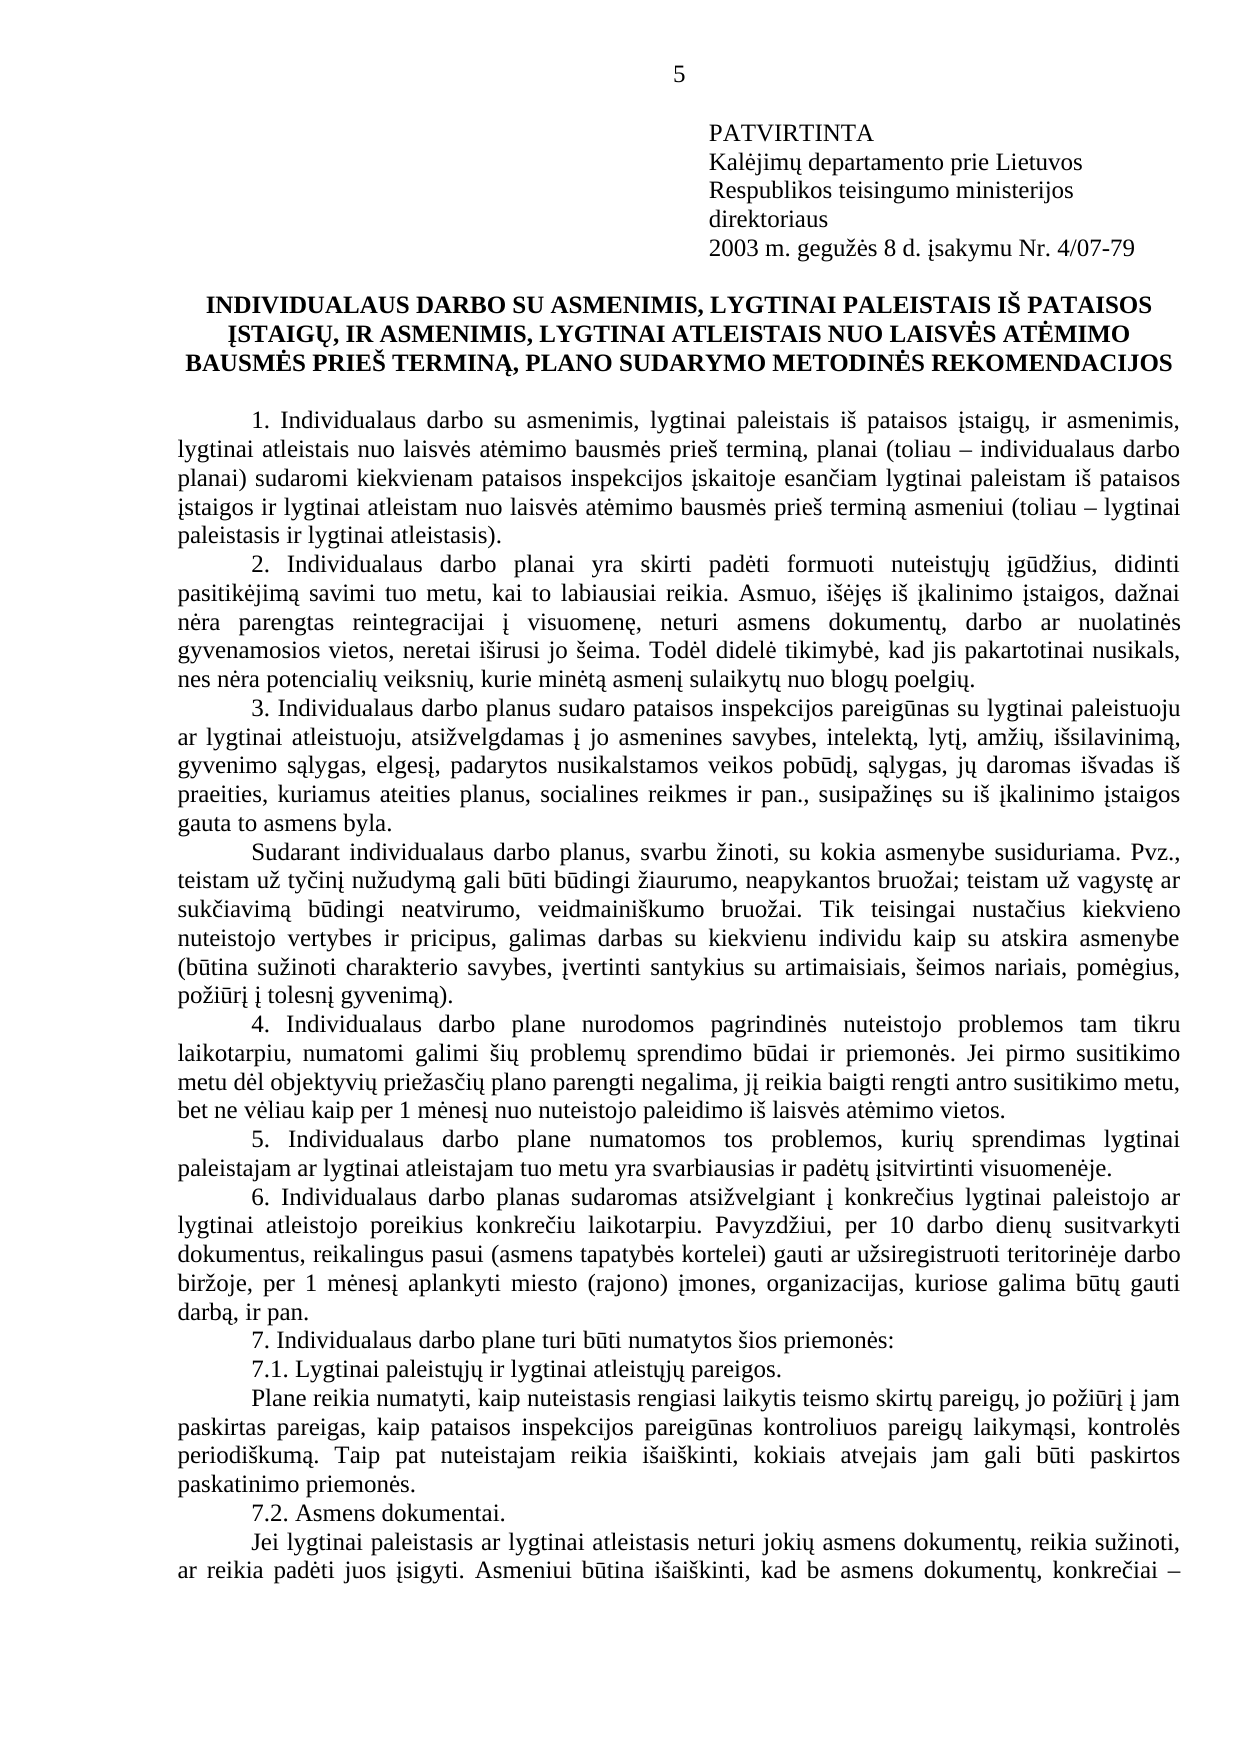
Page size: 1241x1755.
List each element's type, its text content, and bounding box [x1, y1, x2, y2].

text 3. Individualaus darbo planus sudaro pataisos inspekcijos pareigūnas su lygtinai paleistuoju ar lygtinai atleistuoju, atsižvelgdamas į jo asmenines savybes, intelektą, lytį, amžių, išsilavinimą, gyvenimo sąlygas, elgesį, padarytos nusikalstamos veikos pobūdį, sąlygas, jų daromas išvadas iš praeities, kuriamus ateities planus, socialines reikmes ir pan., susipažinęs su iš įkalinimo įstaigos gauta to asmens byla. [177, 693, 1181, 837]
text 7.2. Asmens dokumentai. [177, 1498, 1181, 1527]
text 7.1. Lygtinai paleistųjų ir lygtinai atleistųjų pareigos. [177, 1354, 1181, 1383]
text direktoriaus [177, 204, 1181, 233]
text PATVIRTINTA [177, 118, 1181, 147]
text 5. Individualaus darbo plane numatomos tos problemos, kurių sprendimas lygtinai paleistajam ar lygtinai atleistajam tuo metu yra svarbiausias ir padėtų įsitvirtinti visuomenėje. [177, 1124, 1181, 1182]
text 2. Individualaus darbo planai yra skirti padėti formuoti nuteistųjų įgūdžius, didinti pasitikėjimą savimi tuo metu, kai to labiausiai reikia. Asmuo, išėjęs iš įkalinimo įstaigos, dažnai nėra parengtas reintegracijai į visuomenę, neturi asmens dokumentų, darbo ar nuolatinės gyvenamosios vietos, neretai iširusi jo šeima. Todėl didelė tikimybė, kad jis pakartotinai nusikals, nes nėra potencialių veiksnių, kurie minėtą asmenį sulaikytų nuo blogų poelgių. [177, 549, 1181, 693]
text Plane reikia numatyti, kaip nuteistasis rengiasi laikytis teismo skirtų pareigų, jo požiūrį į jam paskirtas pareigas, kaip pataisos inspekcijos pareigūnas kontroliuos pareigų laikymąsi, kontrolės periodiškumą. Taip pat nuteistajam reikia išaiškinti, kokiais atvejais jam gali būti paskirtos paskatinimo priemonės. [177, 1383, 1181, 1498]
text Kalėjimų departamento prie Lietuvos [177, 147, 1181, 176]
text Jei lygtinai paleistasis ar lygtinai atleistasis neturi jokių asmens dokumentų, reikia sužinoti, ar reikia padėti juos įsigyti. Asmeniui būtina išaiškinti, kad be asmens dokumentų, konkrečiai – [177, 1527, 1181, 1584]
text 7. Individualaus darbo plane turi būti numatytos šios priemonės: [177, 1326, 1181, 1354]
text Respublikos teisingumo ministerijos [177, 176, 1181, 204]
text INDIVIDUALAUS DARBO SU ASMENIMIS, LYGTINAI PALEISTAIS IŠ PATAISOS ĮSTAIGŲ, IR ASMENIMIS, LYGTINAI ATLEISTAIS NUO LAISVĖS ATĖMIMO BAUSMĖS PRIEŠ TERMINĄ, PLANO SUDARYMO METODINĖS REKOMENDACIJOS [177, 291, 1181, 377]
text 1. Individualaus darbo su asmenimis, lygtinai paleistais iš pataisos įstaigų, ir asmenimis, lygtinai atleistais nuo laisvės atėmimo bausmės prieš terminą, planai (toliau – individualaus darbo planai) sudaromi kiekvienam pataisos inspekcijos įskaitoje esančiam lygtinai paleistam iš pataisos įstaigos ir lygtinai atleistam nuo laisvės atėmimo bausmės prieš terminą asmeniui (toliau – lygtinai paleistasis ir lygtinai atleistasis). [177, 406, 1181, 549]
text 2003 m. gegužės 8 d. įsakymu Nr. 4/07-79 [177, 233, 1181, 262]
text 6. Individualaus darbo planas sudaromas atsižvelgiant į konkrečius lygtinai paleistojo ar lygtinai atleistojo poreikius konkrečiu laikotarpiu. Pavyzdžiui, per 10 darbo dienų susitvarkyti dokumentus, reikalingus pasui (asmens tapatybės kortelei) gauti ar užsiregistruoti teritorinėje darbo biržoje, per 1 mėnesį aplankyti miesto (rajono) įmones, organizacijas, kuriose galima būtų gauti darbą, ir pan. [177, 1182, 1181, 1326]
text Sudarant individualaus darbo planus, svarbu žinoti, su kokia asmenybe susiduriama. Pvz., teistam už tyčinį nužudymą gali būti būdingi žiaurumo, neapykantos bruožai; teistam už vagystę ar sukčiavimą būdingi neatvirumo, veidmainiškumo bruožai. Tik teisingai nustačius kiekvieno nuteistojo vertybes ir pricipus, galimas darbas su kiekvienu individu kaip su atskira asmenybe (būtina sužinoti charakterio savybes, įvertinti santykius su artimaisiais, šeimos nariais, pomėgius, požiūrį į tolesnį gyvenimą). [177, 837, 1181, 1009]
text 4. Individualaus darbo plane nurodomos pagrindinės nuteistojo problemos tam tikru laikotarpiu, numatomi galimi šių problemų sprendimo būdai ir priemonės. Jei pirmo susitikimo metu dėl objektyvių priežasčių plano parengti negalima, jį reikia baigti rengti antro susitikimo metu, bet ne vėliau kaip per 1 mėnesį nuo nuteistojo paleidimo iš laisvės atėmimo vietos. [177, 1009, 1181, 1124]
